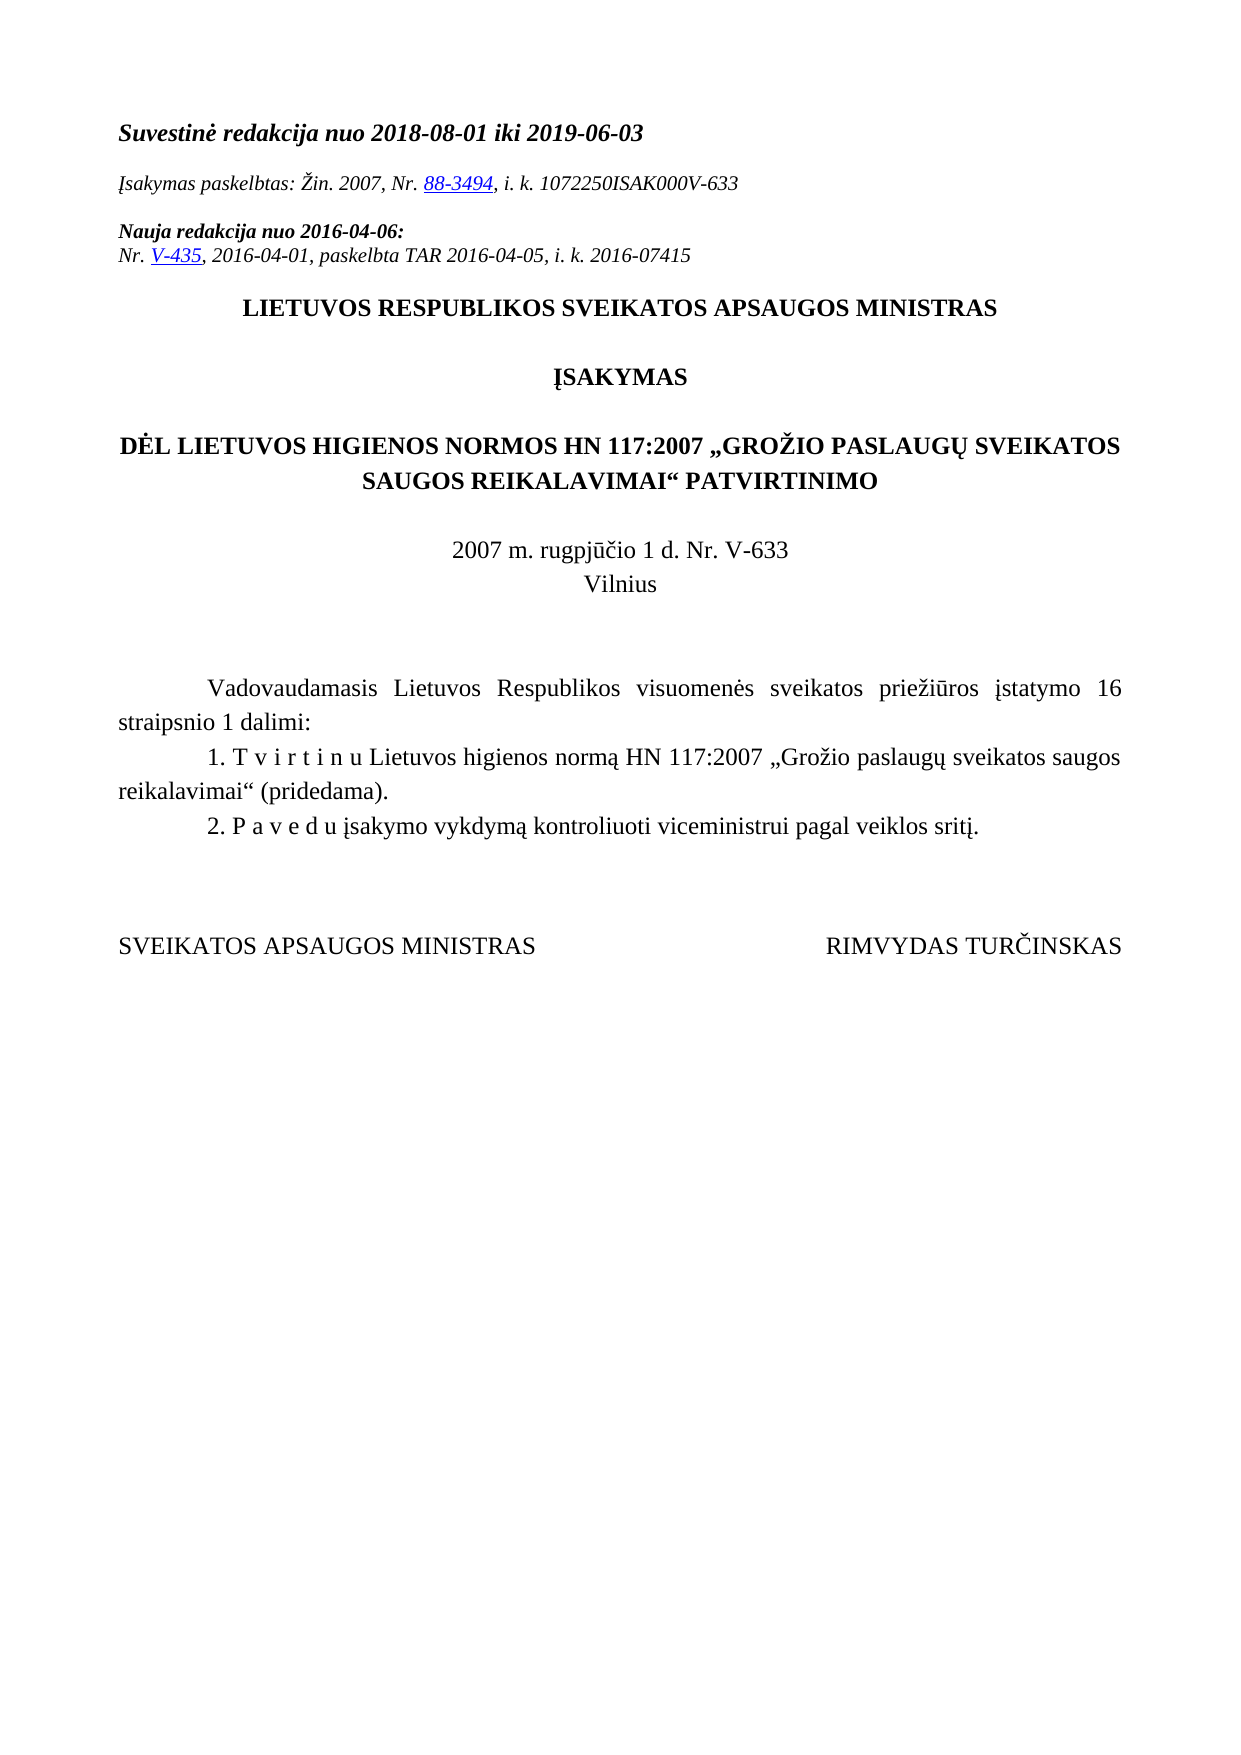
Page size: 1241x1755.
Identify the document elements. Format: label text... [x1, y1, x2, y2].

text Nr. V-435, 2016-04-01, paskelbta TAR 2016-04-05, i. k. 2016-07415 [118, 243, 1122, 267]
text Vilnius [118, 569, 1122, 598]
text Įsakymas paskelbtas: Žin. 2007, Nr. 88-3494, i. k. 1072250ISAK000V-633 [118, 171, 1122, 195]
text Suvestinė redakcija nuo 2018-08-01 iki 2019-06-03 [118, 118, 1122, 147]
text LIETUVOS RESPUBLIKOS SVEIKATOS APSAUGOS MINISTRAS [118, 293, 1122, 322]
text Nauja redakcija nuo 2016-04-06: [118, 219, 1122, 243]
text ĮSAKYMAS [118, 362, 1122, 391]
text DĖL LIETUVOS HIGIENOS NORMOS HN 117:2007 „GROŽIO PASLAUGŲ SVEIKATOS SAUGOS REIKALAVIMAI“ PATVIRTINIMO [118, 431, 1122, 495]
text 1. T v i r t i n u Lietuvos higienos normą HN 117:2007 „Grožio paslaugų sveikatos saugos reikalavimai“ (pridedama). [118, 742, 1122, 805]
text 2007 m. rugpjūčio 1 d. Nr. V-633 [118, 535, 1122, 564]
text SVEIKATOS APSAUGOS MINISTRAS RIMVYDAS TURČINSKAS [118, 931, 1122, 960]
text Vadovaudamasis Lietuvos Respublikos visuomenės sveikatos priežiūros įstatymo 16 straipsnio 1 dalimi: [118, 673, 1122, 736]
text 2. P a v e d u įsakymo vykdymą kontroliuoti viceministrui pagal veiklos sritį. [118, 811, 1122, 839]
